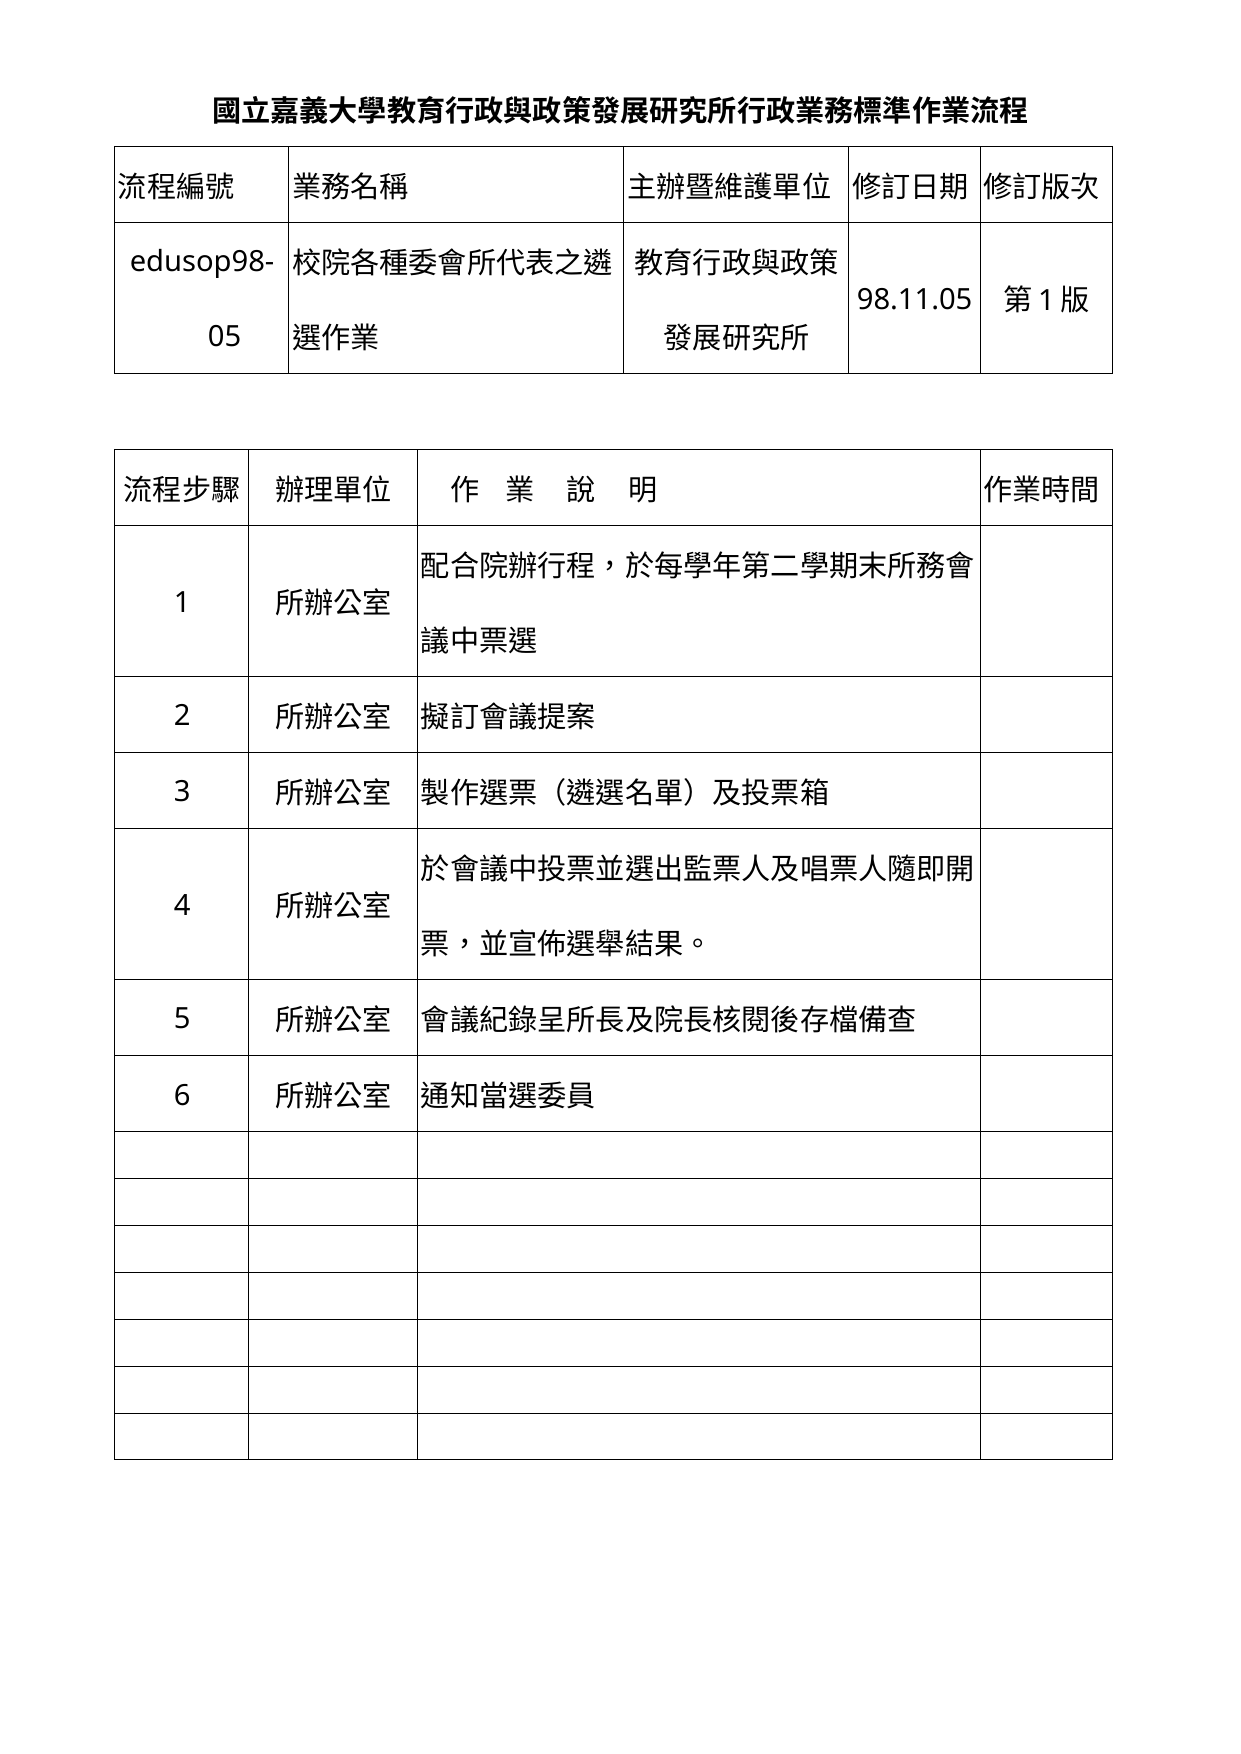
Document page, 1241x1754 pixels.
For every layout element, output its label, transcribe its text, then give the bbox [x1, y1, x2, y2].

table_cell 6 [115, 1056, 248, 1131]
table_cell [249, 1414, 417, 1459]
table_cell [418, 1414, 980, 1459]
table_cell 配合院辦行程，於每學年第二學期末所務會議中票選 [418, 526, 980, 676]
table_cell [418, 1273, 980, 1319]
table_cell [418, 1179, 980, 1225]
table_cell 3 [115, 753, 248, 828]
table_header 修訂版次 [981, 147, 1112, 222]
table_cell 2 [115, 677, 248, 752]
table_cell [981, 1273, 1112, 1319]
table_cell 通知當選委員 [418, 1056, 980, 1131]
table_cell [418, 1226, 980, 1272]
table_header 作 業 說 明 [418, 450, 980, 525]
table_cell [981, 1056, 1112, 1131]
table_cell 校院各種委會所代表之遴選作業 [289, 223, 623, 373]
table_cell [981, 1226, 1112, 1272]
table_cell [249, 1132, 417, 1178]
table_cell 所辦公室 [249, 753, 417, 828]
table_cell [115, 1320, 248, 1366]
table_header 辦理單位 [249, 450, 417, 525]
table_cell 4 [115, 829, 248, 979]
table_cell 所辦公室 [249, 1056, 417, 1131]
table_cell 5 [115, 980, 248, 1055]
table_cell [115, 1179, 248, 1225]
table_cell [249, 1179, 417, 1225]
table_cell [115, 1273, 248, 1319]
table_cell 教育行政與政策發展研究所 [624, 223, 848, 373]
table_cell [115, 1367, 248, 1412]
table_cell [981, 753, 1112, 828]
table_cell [249, 1320, 417, 1366]
table_cell 所辦公室 [249, 980, 417, 1055]
table_cell 擬訂會議提案 [418, 677, 980, 752]
table_cell [249, 1367, 417, 1412]
table_cell [981, 1367, 1112, 1412]
table_cell [418, 1367, 980, 1412]
table_cell [981, 1414, 1112, 1459]
table_cell [249, 1226, 417, 1272]
table_cell [981, 829, 1112, 979]
table_header 作業時間 [981, 450, 1112, 525]
table_cell 所辦公室 [249, 526, 417, 676]
table_cell 第1版 [981, 223, 1112, 373]
table_cell 所辦公室 [249, 829, 417, 979]
table_cell 會議紀錄呈所長及院長核閱後存檔備查 [418, 980, 980, 1055]
table_header 流程步驟 [115, 450, 248, 525]
table_header 主辦暨維護單位 [624, 147, 848, 222]
table_cell 於會議中投票並選出監票人及唱票人隨即開票，並宣佈選舉結果。 [418, 829, 980, 979]
table_cell [418, 1320, 980, 1366]
table_cell 1 [115, 526, 248, 676]
table_cell [981, 1179, 1112, 1225]
table_cell 所辦公室 [249, 677, 417, 752]
text 國立嘉義大學教育行政與政策發展研究所行政業務標準作業流程 [118, 71, 1122, 146]
table_header 流程編號 [115, 147, 288, 222]
table_cell [115, 1414, 248, 1459]
table_cell [981, 526, 1112, 676]
table_cell 98.11.05 [849, 223, 980, 373]
table_cell [115, 1132, 248, 1178]
table_cell [981, 677, 1112, 752]
table_cell edusop98-05 [115, 223, 288, 373]
table_header 業務名稱 [289, 147, 623, 222]
table_cell [981, 1320, 1112, 1366]
table_cell [249, 1273, 417, 1319]
table_cell [981, 1132, 1112, 1178]
table_cell [115, 1226, 248, 1272]
table_cell [418, 1132, 980, 1178]
table_header 修訂日期 [849, 147, 980, 222]
table_cell 製作選票（遴選名單）及投票箱 [418, 753, 980, 828]
table_cell [981, 980, 1112, 1055]
